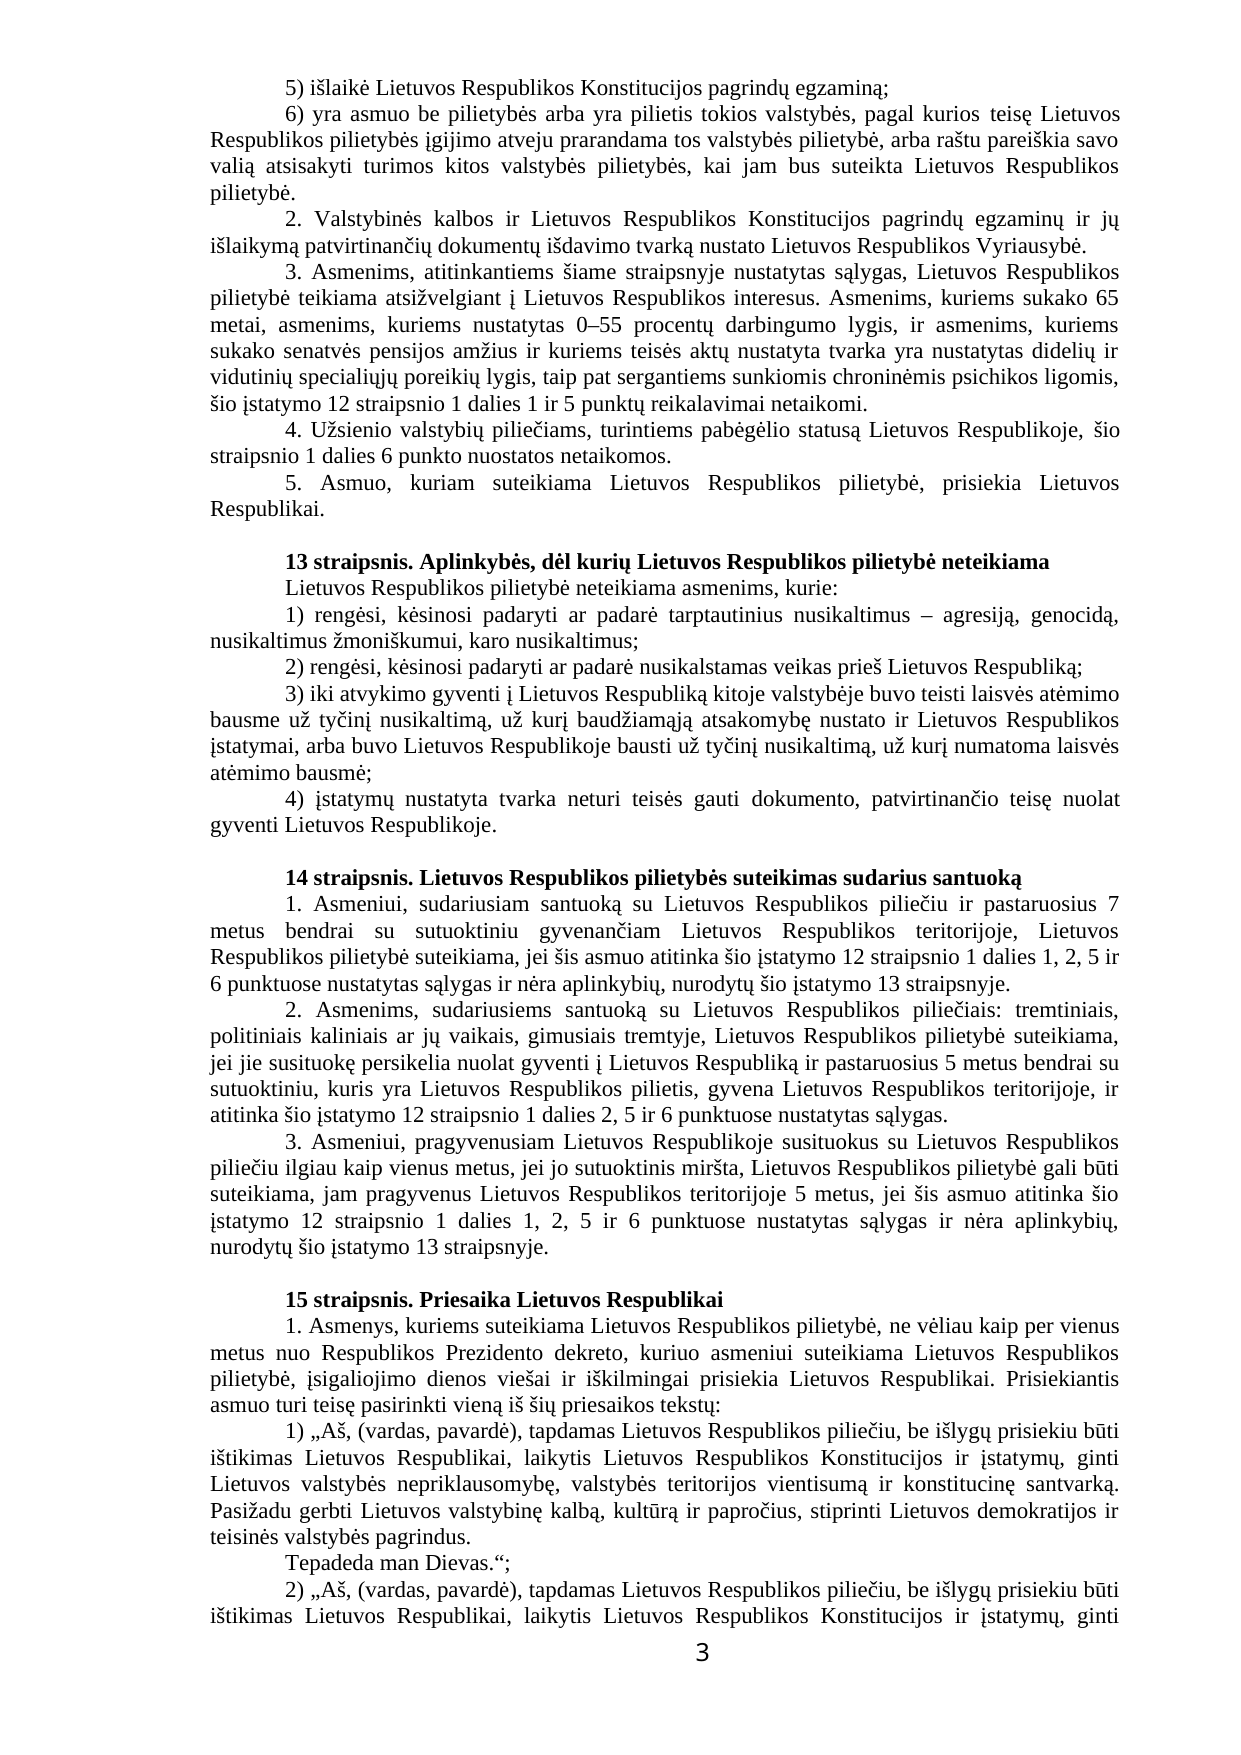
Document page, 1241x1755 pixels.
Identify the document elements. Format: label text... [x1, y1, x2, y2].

text 5. Asmuo, kuriam suteikiama Lietuvos Respublikos pilietybė, prisiekia Lietuvos Respublikai. [210, 469, 1120, 522]
text 5) išlaikė Lietuvos Respublikos Konstitucijos pagrindų egzaminą; [210, 73, 1120, 100]
text Tepadeda man Dievas.“; [210, 1549, 1120, 1576]
text 1. Asmenys, kuriems suteikiama Lietuvos Respublikos pilietybė, ne vėliau kaip per vienus metus nuo Respublikos Prezidento dekreto, kuriuo asmeniui suteikiama Lietuvos Respublikos pilietybė, įsigaliojimo dienos viešai ir iškilmingai prisiekia Lietuvos Respublikai. Prisiekiantis asmuo turi teisę pasirinkti vieną iš šių priesaikos tekstų: [210, 1312, 1120, 1418]
text 2) rengėsi, kėsinosi padaryti ar padarė nusikalstamas veikas prieš Lietuvos Respubliką; [210, 653, 1120, 680]
text Lietuvos Respublikos pilietybė neteikiama asmenims, kurie: [210, 574, 1120, 601]
text 15 straipsnis. Priesaika Lietuvos Respublikai [285, 1286, 1120, 1312]
text 3) iki atvykimo gyventi į Lietuvos Respubliką kitoje valstybėje buvo teisti laisvės atėmimo bausme už tyčinį nusikaltimą, už kurį baudžiamąją atsakomybę nustato ir Lietuvos Respublikos įstatymai, arba buvo Lietuvos Respublikoje bausti už tyčinį nusikaltimą, už kurį numatoma laisvės atėmimo bausmė; [210, 680, 1120, 785]
text 2. Valstybinės kalbos ir Lietuvos Respublikos Konstitucijos pagrindų egzaminų ir jų išlaikymą patvirtinančių dokumentų išdavimo tvarką nustato Lietuvos Respublikos Vyriausybė. [210, 205, 1120, 258]
text 3. Asmenims, atitinkantiems šiame straipsnyje nustatytas sąlygas, Lietuvos Respublikos pilietybė teikiama atsižvelgiant į Lietuvos Respublikos interesus. Asmenims, kuriems sukako 65 metai, asmenims, kuriems nustatytas 0–55 procentų darbingumo lygis, ir asmenims, kuriems sukako senatvės pensijos amžius ir kuriems teisės aktų nustatyta tvarka yra nustatytas didelių ir vidutinių specialiųjų poreikių lygis, taip pat sergantiems sunkiomis chroninėmis psichikos ligomis, šio įstatymo 12 straipsnio 1 dalies 1 ir 5 punktų reikalavimai netaikomi. [210, 258, 1120, 416]
text 3. Asmeniui, pragyvenusiam Lietuvos Respublikoje susituokus su Lietuvos Respublikos piliečiu ilgiau kaip vienus metus, jei jo sutuoktinis miršta, Lietuvos Respublikos pilietybė gali būti suteikiama, jam pragyvenus Lietuvos Respublikos teritorijoje 5 metus, jei šis asmuo atitinka šio įstatymo 12 straipsnio 1 dalies 1, 2, 5 ir 6 punktuose nustatytas sąlygas ir nėra aplinkybių, nurodytų šio įstatymo 13 straipsnyje. [210, 1128, 1120, 1259]
text 1) „Aš, (vardas, pavardė), tapdamas Lietuvos Respublikos piliečiu, be išlygų prisiekiu būti ištikimas Lietuvos Respublikai, laikytis Lietuvos Respublikos Konstitucijos ir įstatymų, ginti Lietuvos valstybės nepriklausomybę, valstybės teritorijos vientisumą ir konstitucinę santvarką. Pasižadu gerbti Lietuvos valstybinę kalbą, kultūrą ir papročius, stiprinti Lietuvos demokratijos ir teisinės valstybės pagrindus. [210, 1418, 1120, 1549]
text 1) rengėsi, kėsinosi padaryti ar padarė tarptautinius nusikaltimus – agresiją, genocidą, nusikaltimus žmoniškumui, karo nusikaltimus; [210, 601, 1120, 653]
text 4. Užsienio valstybių piliečiams, turintiems pabėgėlio statusą Lietuvos Respublikoje, šio straipsnio 1 dalies 6 punkto nuostatos netaikomos. [210, 416, 1120, 469]
text 14 straipsnis. Lietuvos Respublikos pilietybės suteikimas sudarius santuoką [210, 864, 1120, 891]
text 2) „Aš, (vardas, pavardė), tapdamas Lietuvos Respublikos piliečiu, be išlygų prisiekiu būti ištikimas Lietuvos Respublikai, laikytis Lietuvos Respublikos Konstitucijos ir įstatymų, ginti [210, 1576, 1120, 1628]
text 1. Asmeniui, sudariusiam santuoką su Lietuvos Respublikos piliečiu ir pastaruosius 7 metus bendrai su sutuoktiniu gyvenančiam Lietuvos Respublikos teritorijoje, Lietuvos Respublikos pilietybė suteikiama, jei šis asmuo atitinka šio įstatymo 12 straipsnio 1 dalies 1, 2, 5 ir 6 punktuose nustatytas sąlygas ir nėra aplinkybių, nurodytų šio įstatymo 13 straipsnyje. [210, 891, 1120, 996]
text 2. Asmenims, sudariusiems santuoką su Lietuvos Respublikos piliečiais: tremtiniais, politiniais kaliniais ar jų vaikais, gimusiais tremtyje, Lietuvos Respublikos pilietybė suteikiama, jei jie susituokę persikelia nuolat gyventi į Lietuvos Respubliką ir pastaruosius 5 metus bendrai su sutuoktiniu, kuris yra Lietuvos Respublikos pilietis, gyvena Lietuvos Respublikos teritorijoje, ir atitinka šio įstatymo 12 straipsnio 1 dalies 2, 5 ir 6 punktuose nustatytas sąlygas. [210, 996, 1120, 1128]
text 13 straipsnis. Aplinkybės, dėl kurių Lietuvos Respublikos pilietybė neteikiama [210, 548, 1120, 574]
text 6) yra asmuo be pilietybės arba yra pilietis tokios valstybės, pagal kurios teisę Lietuvos Respublikos pilietybės įgijimo atveju prarandama tos valstybės pilietybė, arba raštu pareiškia savo valią atsisakyti turimos kitos valstybės pilietybės, kai jam bus suteikta Lietuvos Respublikos pilietybė. [210, 100, 1120, 205]
text 4) įstatymų nustatyta tvarka neturi teisės gauti dokumento, patvirtinančio teisę nuolat gyventi Lietuvos Respublikoje. [210, 785, 1120, 838]
